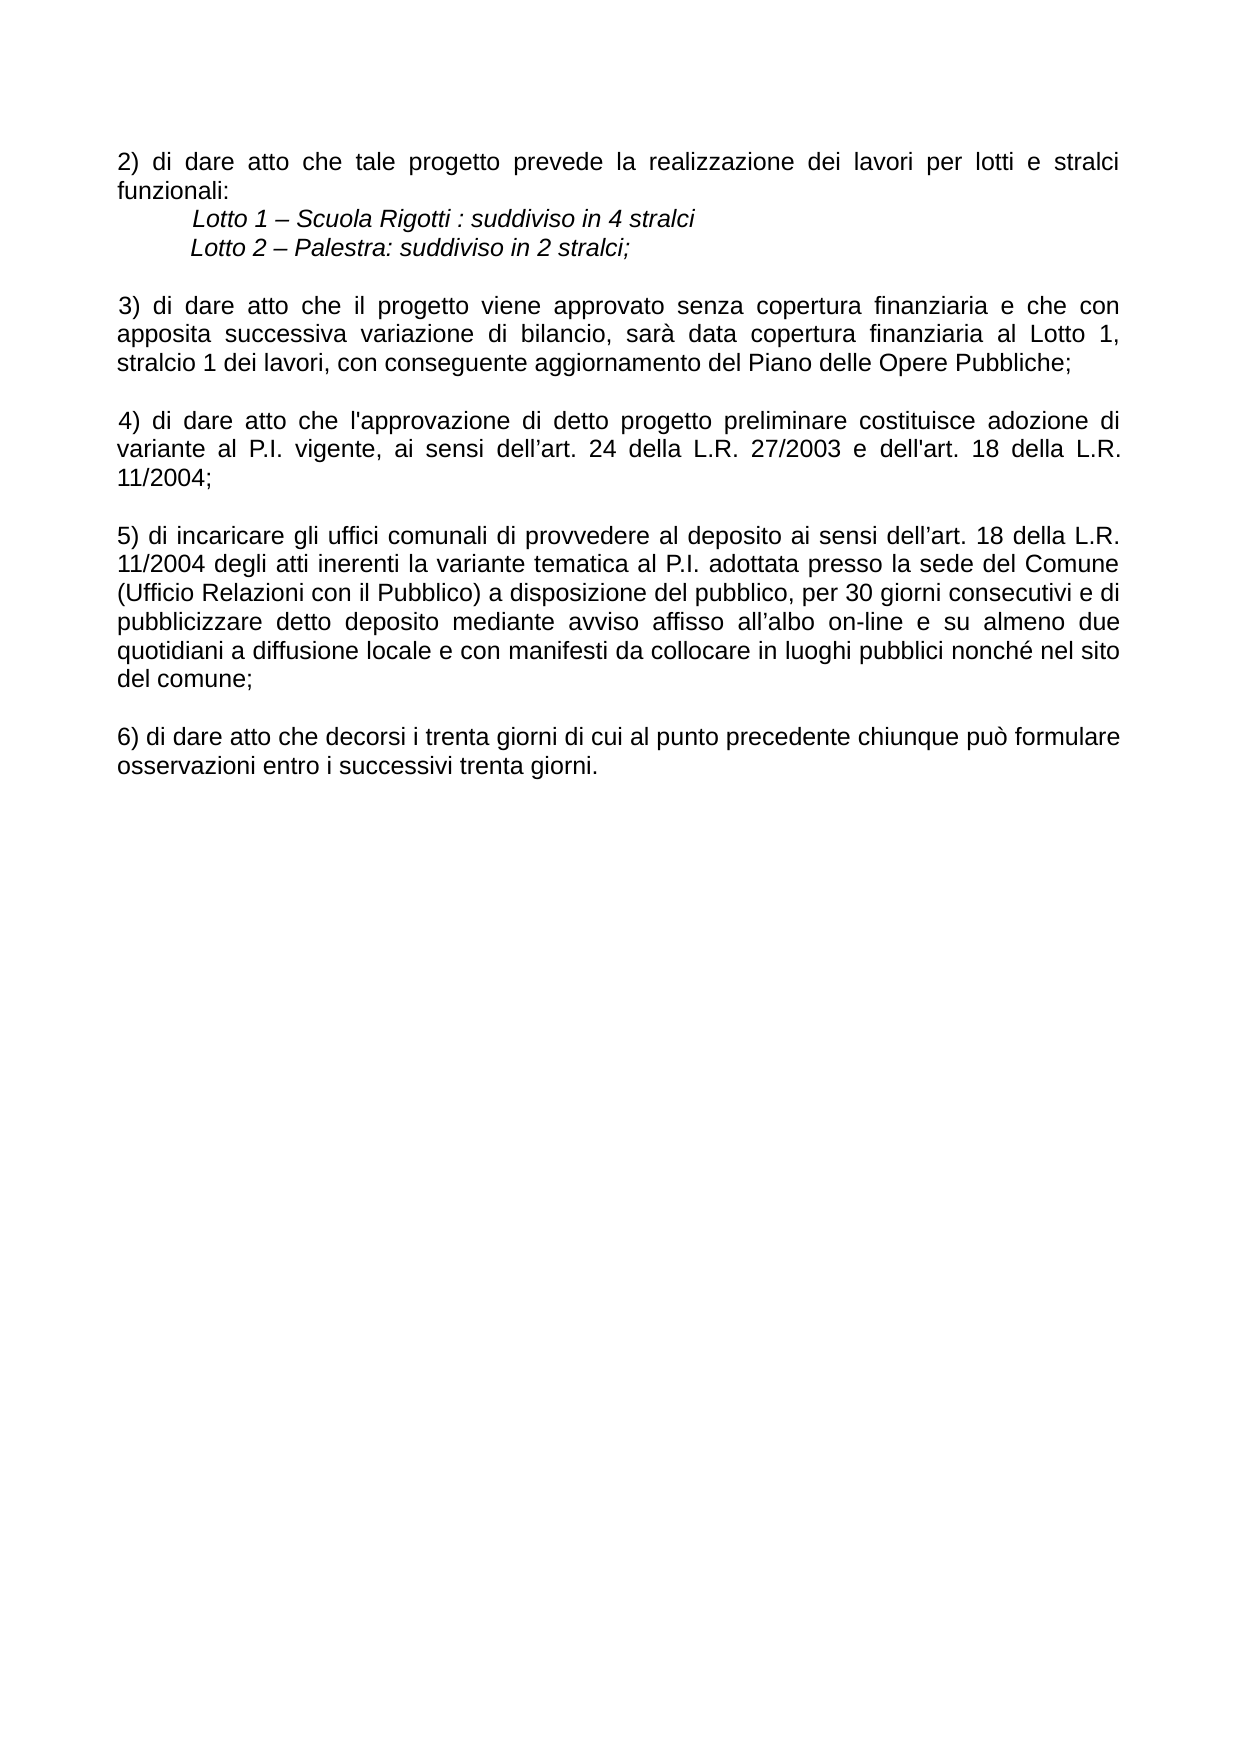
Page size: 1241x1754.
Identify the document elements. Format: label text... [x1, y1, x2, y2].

text 6) di dare atto che decorsi i trenta giorni di cui al punto precedente chiunque può formulare osservazioni entro i successivi trenta giorni. [117, 722, 1122, 779]
text Lotto 1 – Scuola Rigotti : suddiviso in 4 stralci [118, 204, 1122, 233]
text 2) di dare atto che tale progetto prevede la realizzazione dei lavori per lotti e stralci funzionali: [117, 147, 1122, 204]
text 5) di incaricare gli uffici comunali di provvedere al deposito ai sensi dell’art. 18 della L.R. 11/2004 degli atti inerenti la variante tematica al P.I. adottata presso la sede del Comune (Ufficio Relazioni con il Pubblico) a disposizione del pubblico, per 30 giorni consecutivi e di pubblicizzare detto deposito mediante avviso affisso all’albo on-line e su almeno due quotidiani a diffusione locale e con manifesti da collocare in luoghi pubblici nonché nel sito del comune; [117, 521, 1122, 693]
text 3) di dare atto che il progetto viene approvato senza copertura finanziaria e che con apposita successiva variazione di bilancio, sarà data copertura finanziaria al Lotto 1, stralcio 1 dei lavori, con conseguente aggiornamento del Piano delle Opere Pubbliche; [117, 291, 1122, 377]
text 4) di dare atto che l'approvazione di detto progetto preliminare costituisce adozione di variante al P.I. vigente, ai sensi dell’art. 24 della L.R. 27/2003 e dell'art. 18 della L.R. 11/2004; [117, 406, 1122, 492]
text Lotto 2 – Palestra: suddiviso in 2 stralci; [116, 233, 1122, 262]
